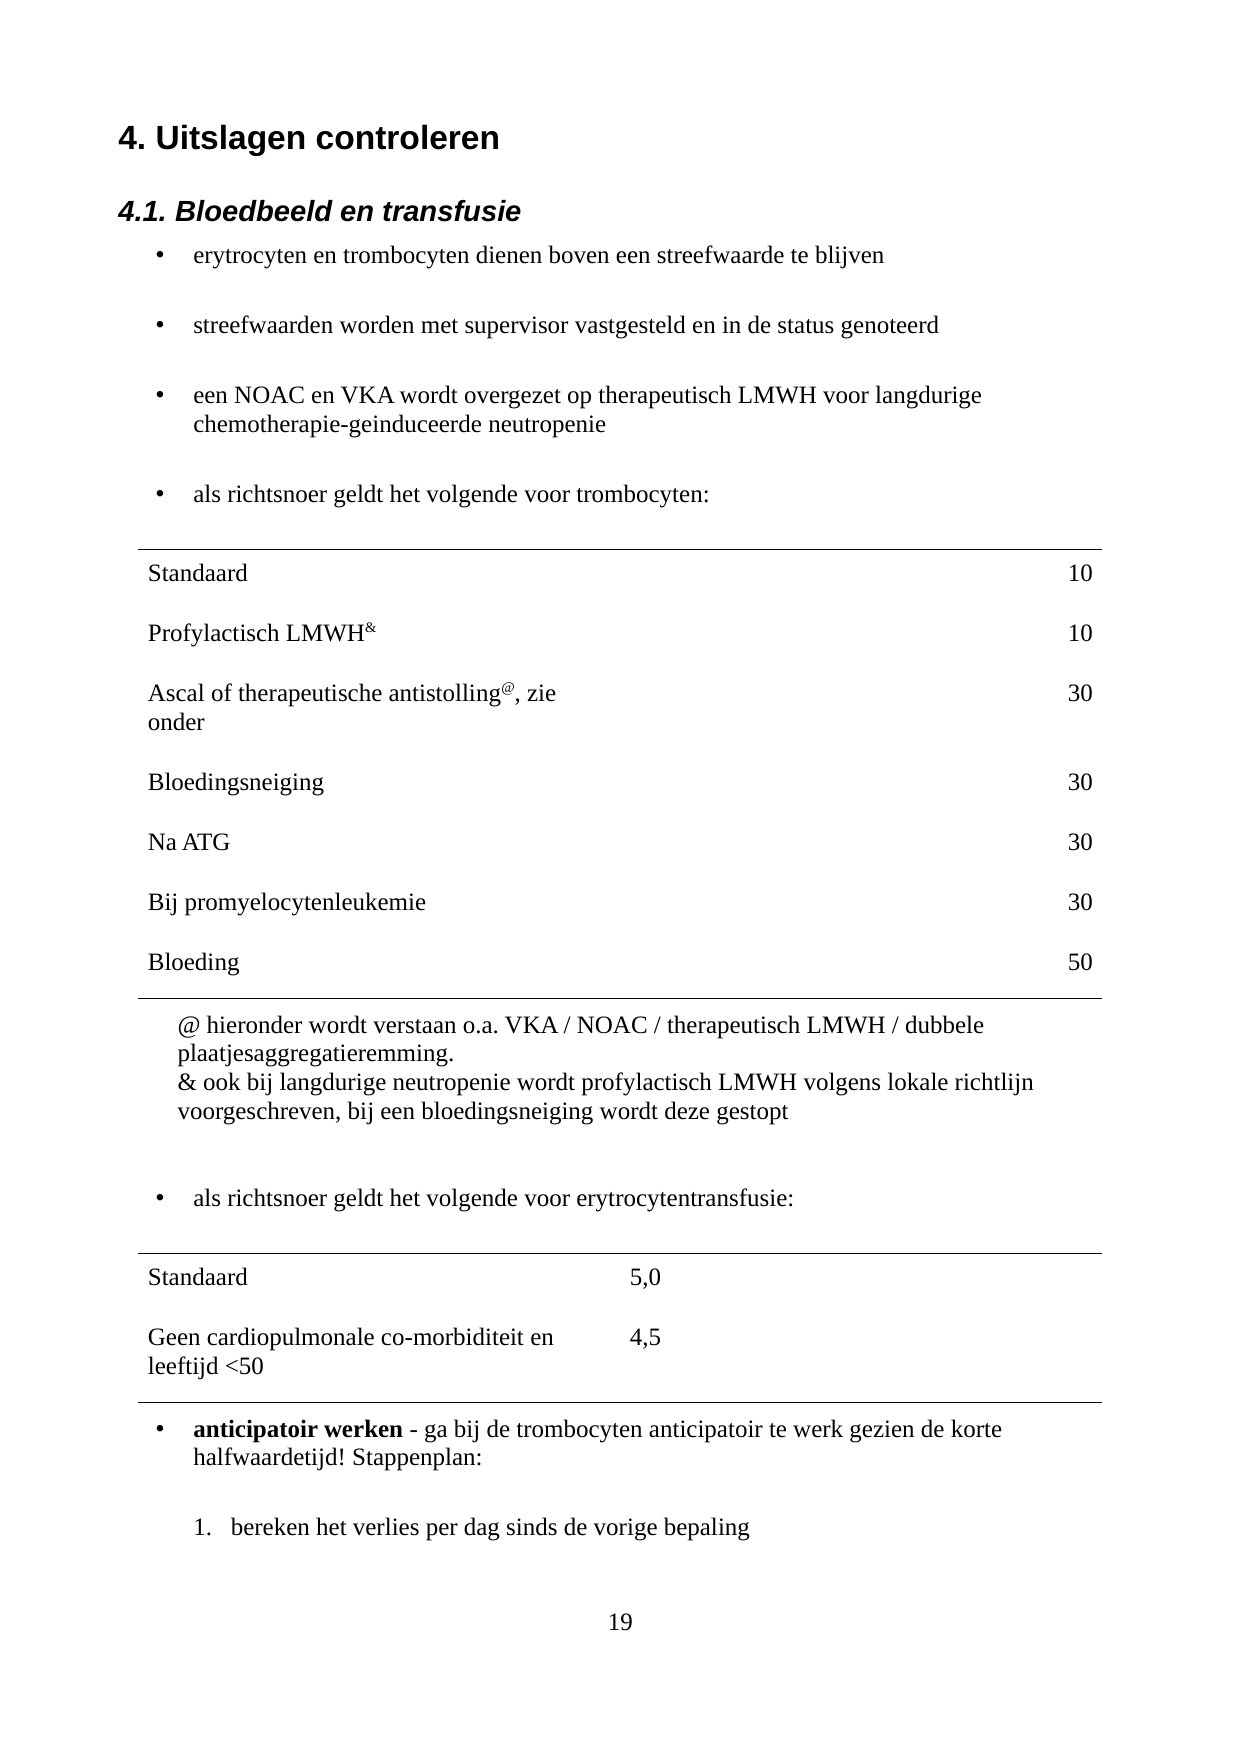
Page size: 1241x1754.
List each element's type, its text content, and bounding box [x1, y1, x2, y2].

list een NOAC en VKA wordt overgezet op therapeutisch LMWH voor langdurige chemotherapie-geinduceerde neutropenie [156, 380, 1122, 467]
list anticipatoir werken - ga bij de trombocyten anticipatoir te werk gezien de korte halfwaardetijd! Stappenplan: [156, 1414, 1122, 1500]
text @ hieronder wordt verstaan o.a. VKA / NOAC / therapeutisch LMWH / dubbele plaatjesaggregatieremming. & ook bij langdurige neutropenie wordt profylactisch LMWH volgens lokale richtlijn voorgeschreven, bij een bloedingsneiging wordt deze gestopt [177, 1010, 1063, 1153]
list als richtsnoer geldt het volgende voor erytrocytentransfusie: [156, 1183, 1122, 1241]
list erytrocyten en trombocyten dienen boven een streefwaarde te blijven [156, 240, 1122, 298]
table_cell 30 [620, 669, 1102, 758]
table_cell 10 [620, 609, 1102, 669]
table_cell Profylactisch LMWH& [138, 609, 620, 669]
table_cell 50 [620, 938, 1102, 998]
table_header Standaard [138, 550, 620, 609]
subtitle Uitslagen controleren [118, 118, 1122, 157]
list streefwaarden worden met supervisor vastgesteld en in de status genoteerd [156, 310, 1122, 368]
table_header 10 [620, 550, 1102, 609]
table_cell 30 [620, 818, 1102, 878]
table_cell Ascal of therapeutische antistolling@, zie onder [138, 669, 620, 758]
table_header 5,0 [620, 1254, 1102, 1313]
table_cell Na ATG [138, 818, 620, 878]
table_cell 30 [620, 758, 1102, 818]
table_cell 30 [620, 878, 1102, 938]
subtitle Bloedbeeld en transfusie [118, 194, 1122, 228]
list bereken het verlies per dag sinds de vorige bepaling [193, 1512, 1122, 1570]
table_cell 4,5 [620, 1313, 1102, 1402]
table_cell Geen cardiopulmonale co-morbiditeit en leeftijd <50 [138, 1313, 620, 1402]
table_cell Bloedingsneiging [138, 758, 620, 818]
table_cell Bloeding [138, 938, 620, 998]
list als richtsnoer geldt het volgende voor trombocyten: [156, 479, 1122, 537]
table_header Standaard [138, 1254, 620, 1313]
table_cell Bij promyelocytenleukemie [138, 878, 620, 938]
